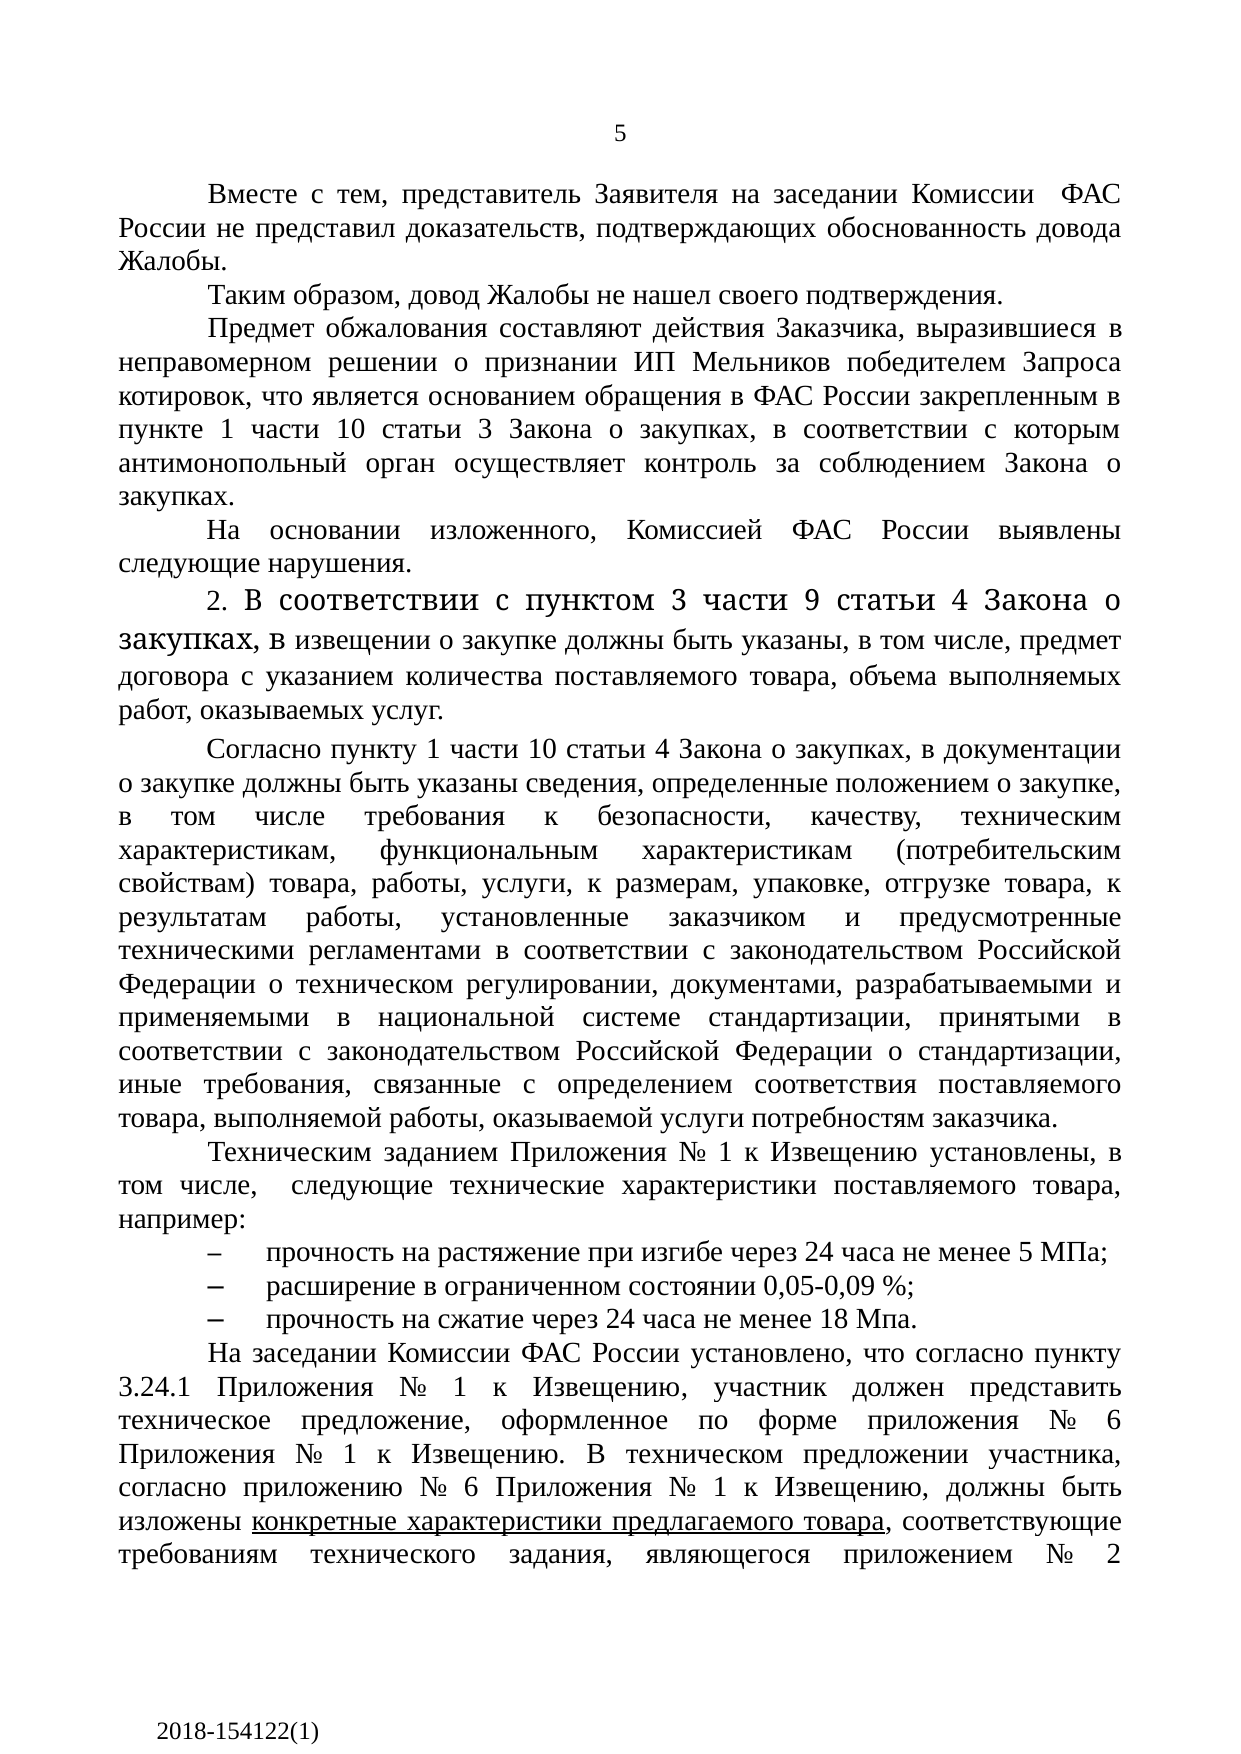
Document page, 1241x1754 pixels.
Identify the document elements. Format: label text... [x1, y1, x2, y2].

text Вместе с тем, представитель Заявителя на заседании Комиссии ФАС России не представил доказательств, подтверждающих обоснованность довода Жалобы. [118, 176, 1122, 277]
text Таким образом, довод Жалобы не нашел своего подтверждения. [118, 277, 1122, 311]
list прочность на сжатие через 24 часа не менее 18 Мпа. [118, 1302, 1122, 1335]
list прочность на растяжение при изгибе через 24 часа не менее 5 МПа; [118, 1234, 1122, 1268]
list расширение в ограниченном состоянии 0,05-0,09 %; [118, 1268, 1122, 1302]
text Согласно пункту 1 части 10 статьи 4 Закона о закупках, в документации о закупке должны быть указаны сведения, определенные положением о закупке, в том числе требования к безопасности, качеству, техническим характеристикам, функциональным характеристикам (потребительским свойствам) товара, работы, услуги, к размерам, упаковке, отгрузке товара, к результатам работы, установленные заказчиком и предусмотренные техническими регламентами в соответствии с законодательством Российской Федерации о техническом регулировании, документами, разрабатываемыми и применяемыми в национальной системе стандартизации, принятыми в соответствии с законодательством Российской Федерации о стандартизации, иные требования, связанные с определением соответствия поставляемого товара, выполняемой работы, оказываемой услуги потребностям заказчика. [118, 731, 1122, 1134]
text Предмет обжалования составляют действия Заказчика, выразившиеся в неправомерном решении о признании ИП Мельников победителем Запроса котировок, что является основанием обращения в ФАС России закрепленным в пункте 1 части 10 статьи 3 Закона о закупках, в соответствии с которым антимонопольный орган осуществляет контроль за соблюдением Закона о закупках. [118, 311, 1122, 512]
text Техническим заданием Приложения № 1 к Извещению установлены, в том числе, следующие технические характеристики поставляемого товара, например: [118, 1134, 1122, 1234]
text На основании изложенного, Комиссией ФАС России выявлены следующие нарушения. [118, 512, 1122, 579]
text 2. В соответствии с пунктом 3 части 9 статьи 4 Закона о закупках, в извещении о закупке должны быть указаны, в том числе, предмет договора с указанием количества поставляемого товара, объема выполняемых работ, оказываемых услуг. [118, 579, 1122, 725]
text На заседании Комиссии ФАС России установлено, что согласно пункту 3.24.1 Приложения № 1 к Извещению, участник должен представить техническое предложение, оформленное по форме приложения № 6 Приложения № 1 к Извещению. В техническом предложении участника, согласно приложению № 6 Приложения № 1 к Извещению, должны быть изложены конкретные характеристики предлагаемого товара, соответствующие требованиям технического задания, являющегося приложением № 2 [118, 1335, 1122, 1570]
